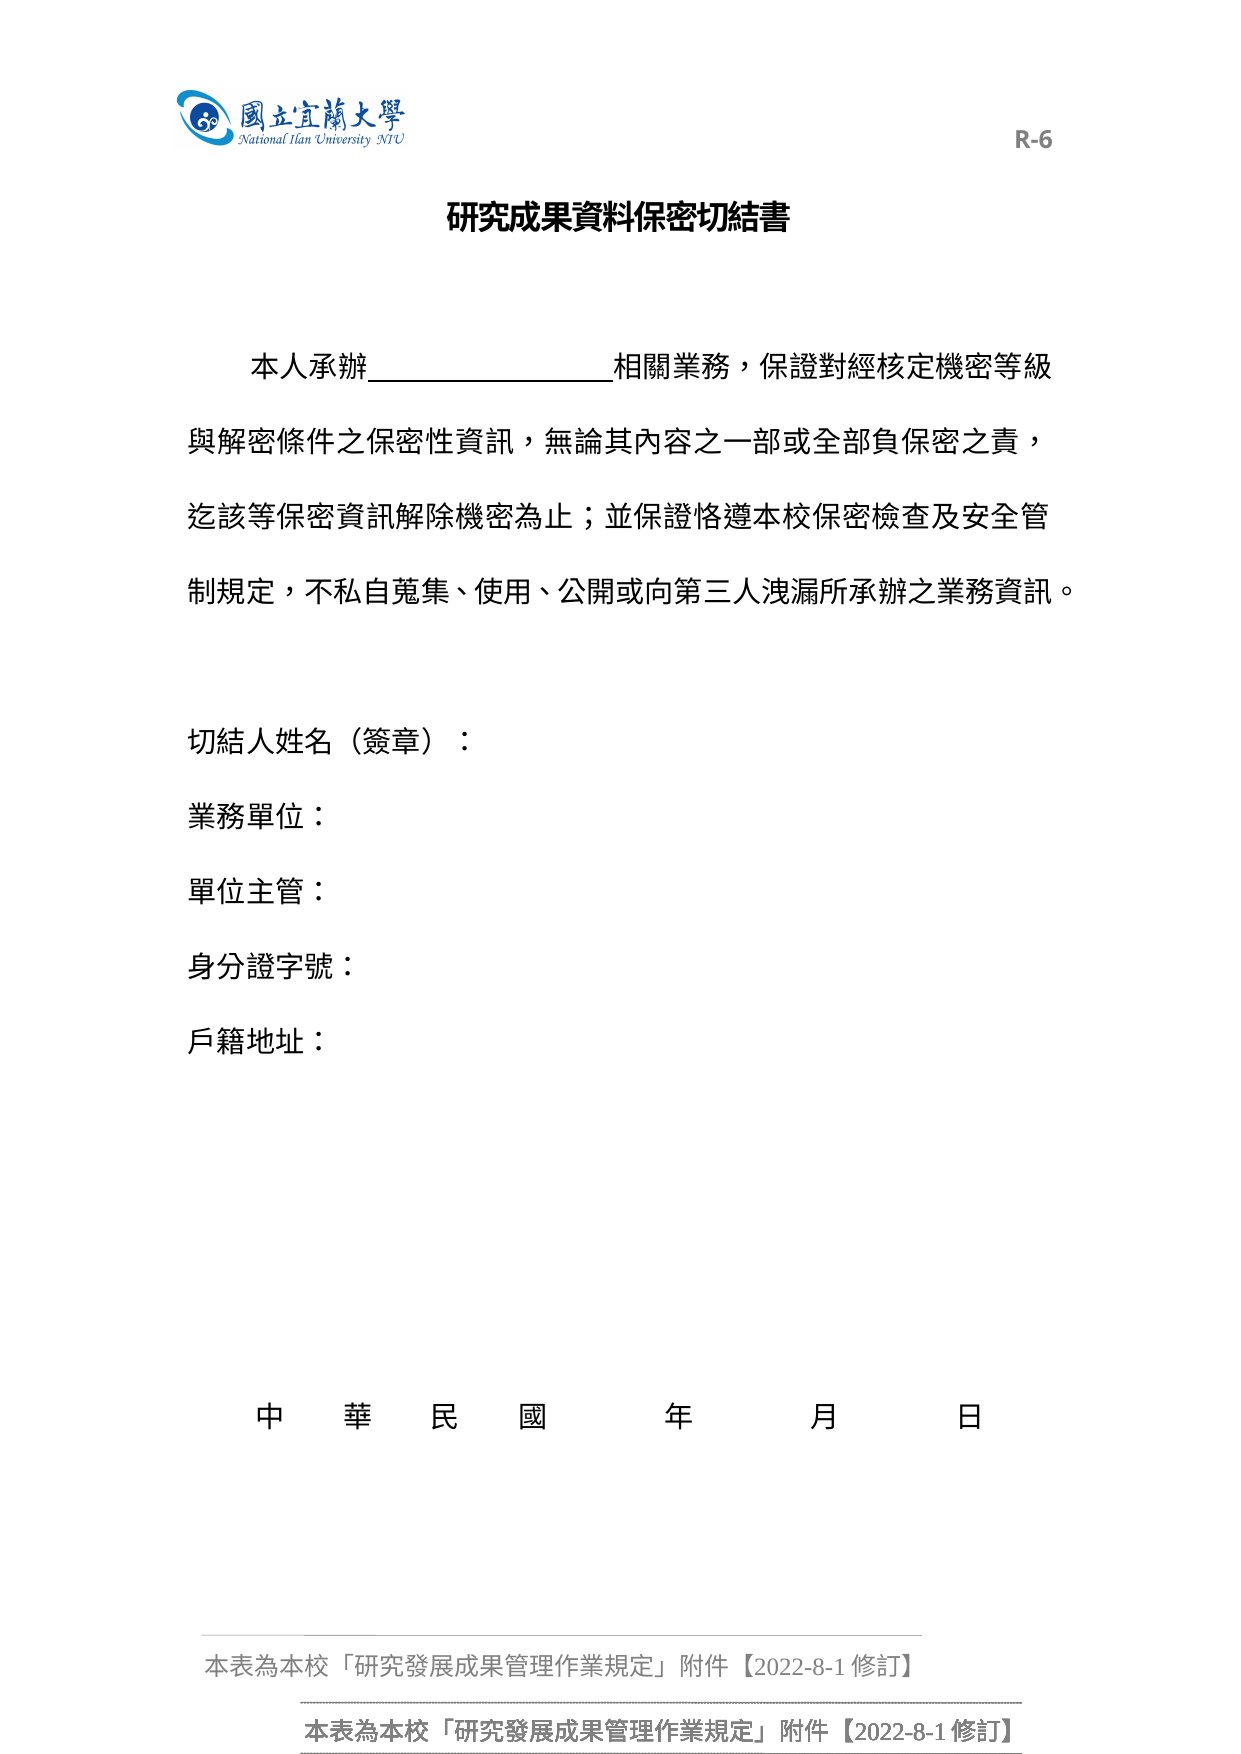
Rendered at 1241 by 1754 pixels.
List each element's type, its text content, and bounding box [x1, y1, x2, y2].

picture [172, 88, 409, 149]
text 業務單位： [187, 778, 1053, 853]
text 本人承辦 相關業務，保證對經核定機密等級與解密條件之保密性資訊，無論其內容之一部或全部負保密之責，迄該等保密資訊解除機密為止；並保證恪遵本校保密檢查及安全管制規定，不私自蒐集、使用、公開或向第三人洩漏所承辦之業務資訊。 [187, 328, 1053, 628]
text 單位主管： [187, 853, 1053, 928]
text 戶籍地址： [187, 1003, 1053, 1078]
text 身分證字號： [187, 928, 1053, 1003]
text 中 華 民 國 年 月 日 [187, 1378, 1053, 1453]
text 切結人姓名（簽章）： [187, 703, 1053, 778]
text 研究成果資料保密切結書 [187, 178, 1053, 253]
